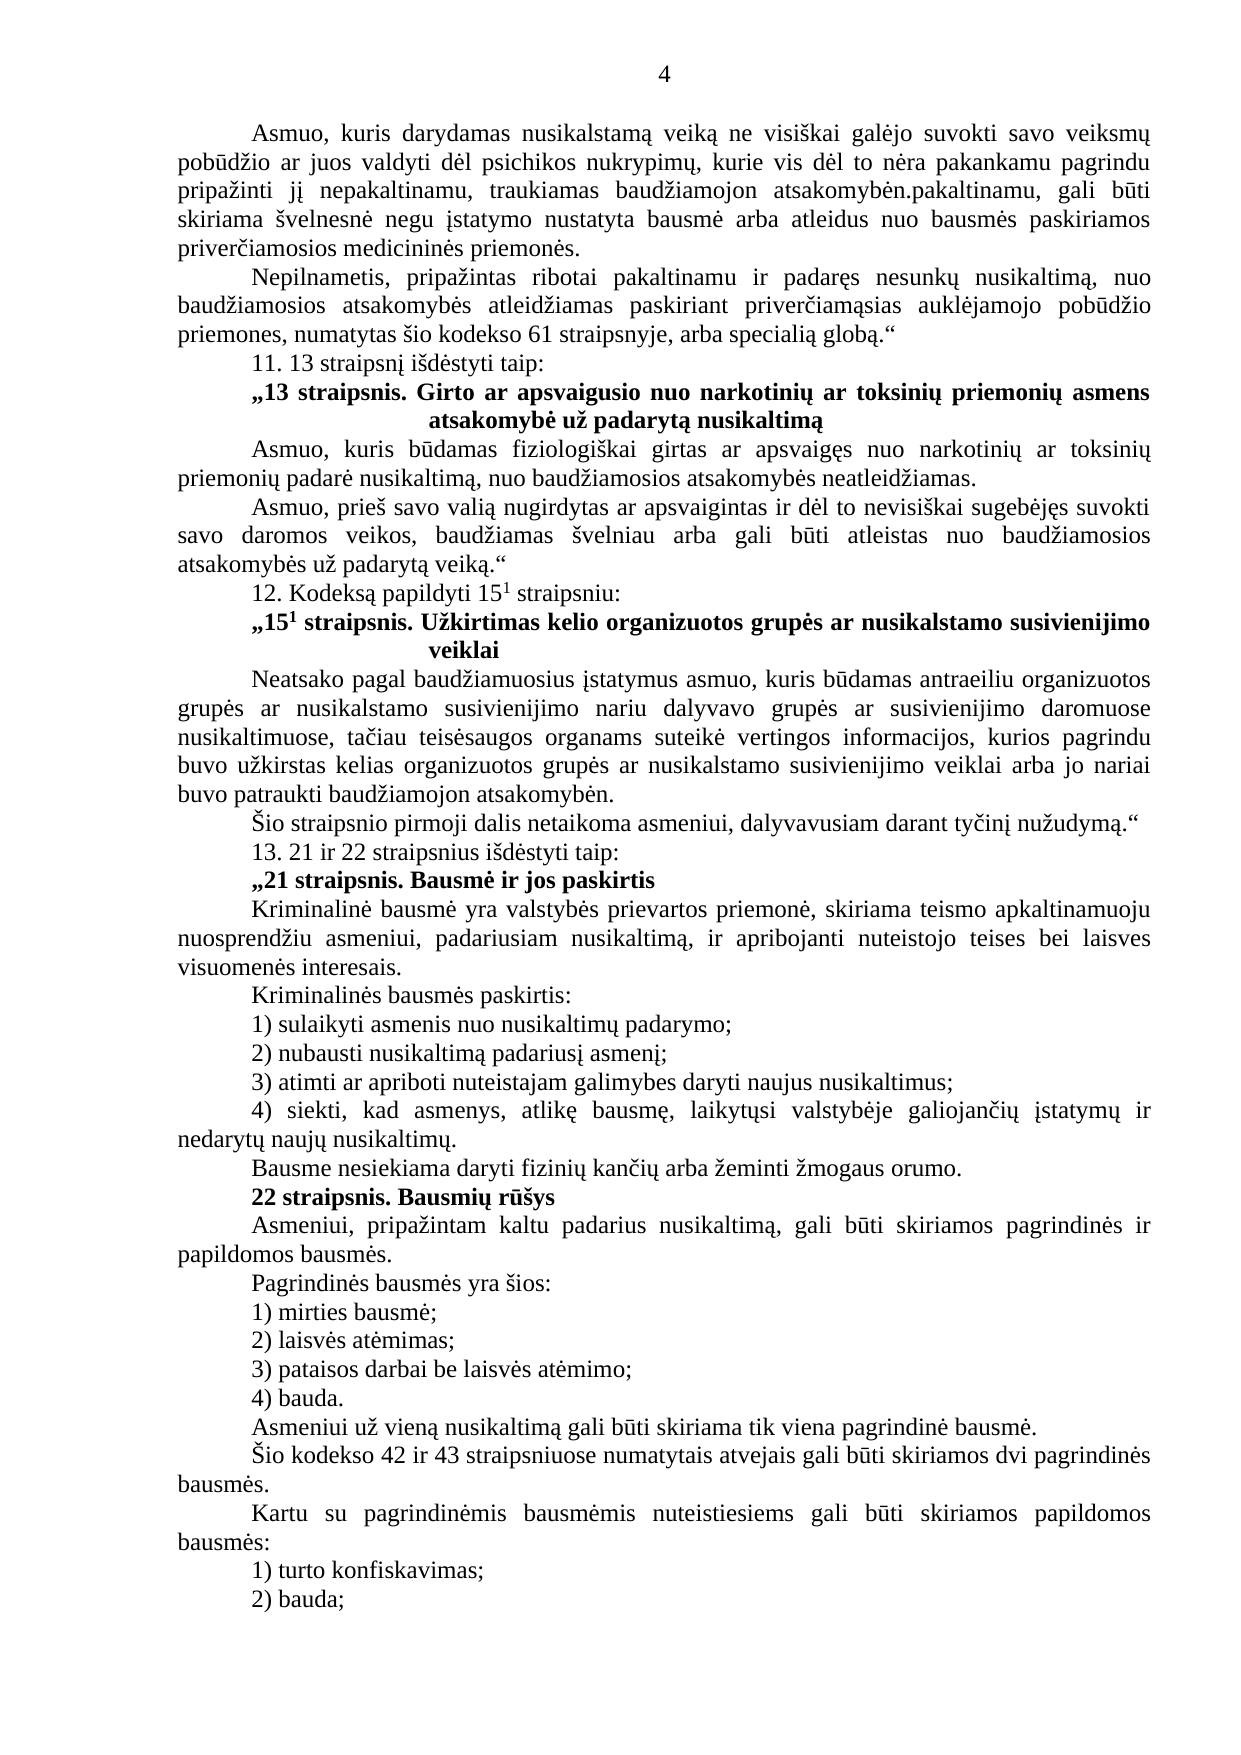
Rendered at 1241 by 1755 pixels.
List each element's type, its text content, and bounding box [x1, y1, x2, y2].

text 2) laisvės atėmimas; [177, 1326, 1152, 1354]
text Asmuo, kuris darydamas nusikalstamą veiką ne visiškai galėjo suvokti savo veiksmų pobūdžio ar juos valdyti dėl psichikos nukrypimų, kurie vis dėl to nėra pakankamu pagrindu pripažinti jį nepakaltinamu, traukiamas baudžiamojon atsakomybėn.pakaltinamu, gali būti skiriama švelnesnė negu įstatymo nustatyta bausmė arba atleidus nuo bausmės paskiriamos priverčiamosios medicininės priemonės. [177, 118, 1152, 262]
text Pagrindinės bausmės yra šios: [177, 1268, 1152, 1297]
text 12. Kodeksą papildyti 151 straipsniu: [177, 578, 1152, 607]
text 4) bauda. [177, 1383, 1152, 1412]
text 2) nubausti nusikaltimą padariusį asmenį; [177, 1038, 1152, 1067]
text 2) bauda; [177, 1584, 1152, 1613]
text 22 straipsnis. Bausmių rūšys [177, 1182, 1152, 1211]
text Šio straipsnio pirmoji dalis netaikoma asmeniui, dalyvavusiam darant tyčinį nužudymą.“ [177, 808, 1152, 837]
text 11. 13 straipsnį išdėstyti taip: [177, 348, 1152, 377]
text „13 straipsnis. Girto ar apsvaigusio nuo narkotinių ar toksinių priemonių asmens atsakomybė už padarytą nusikaltimą [251, 377, 1152, 434]
text Neatsako pagal baudžiamuosius įstatymus asmuo, kuris būdamas antraeiliu organizuotos grupės ar nusikalstamo susivienijimo nariu dalyvavo grupės ar susivienijimo daromuose nusikaltimuose, tačiau teisėsaugos organams suteikė vertingos informacijos, kurios pagrindu buvo užkirstas kelias organizuotos grupės ar nusikalstamo susivienijimo veiklai arba jo nariai buvo patraukti baudžiamojon atsakomybėn. [177, 664, 1152, 808]
text 1) mirties bausmė; [177, 1297, 1152, 1326]
text Kriminalinės bausmės paskirtis: [177, 981, 1152, 1009]
text 13. 21 ir 22 straipsnius išdėstyti taip: [177, 837, 1152, 866]
text „21 straipsnis. Bausmė ir jos paskirtis [177, 866, 1152, 894]
text Asmeniui už vieną nusikaltimą gali būti skiriama tik viena pagrindinė bausmė. [177, 1412, 1152, 1441]
text Nepilnametis, pripažintas ribotai pakaltinamu ir padaręs nesunkų nusikaltimą, nuo baudžiamosios atsakomybės atleidžiamas paskiriant priverčiamąsias auklėjamojo pobūdžio priemones, numatytas šio kodekso 61 straipsnyje, arba specialią globą.“ [177, 262, 1152, 348]
text Kartu su pagrindinėmis bausmėmis nuteistiesiems gali būti skiriamos papildomos bausmės: [177, 1498, 1152, 1556]
text 1) turto konfiskavimas; [177, 1556, 1152, 1584]
text 3) atimti ar apriboti nuteistajam galimybes daryti naujus nusikaltimus; [177, 1067, 1152, 1096]
text Šio kodekso 42 ir 43 straipsniuose numatytais atvejais gali būti skiriamos dvi pagrindinės bausmės. [177, 1441, 1152, 1498]
text Bausme nesiekiama daryti fizinių kančių arba žeminti žmogaus orumo. [177, 1153, 1152, 1182]
text 4) siekti, kad asmenys, atlikę bausmę, laikytųsi valstybėje galiojančių įstatymų ir nedarytų naujų nusikaltimų. [177, 1096, 1152, 1153]
text 3) pataisos darbai be laisvės atėmimo; [177, 1354, 1152, 1383]
text Kriminalinė bausmė yra valstybės prievartos priemonė, skiriama teismo apkaltinamuoju nuosprendžiu asmeniui, padariusiam nusikaltimą, ir apribojanti nuteistojo teises bei laisves visuomenės interesais. [177, 894, 1152, 981]
text „151 straipsnis. Užkirtimas kelio organizuotos grupės ar nusikalstamo susivienijimo veiklai [251, 607, 1152, 664]
text Asmuo, prieš savo valią nugirdytas ar apsvaigintas ir dėl to nevisiškai sugebėjęs suvokti savo daromos veikos, baudžiamas švelniau arba gali būti atleistas nuo baudžiamosios atsakomybės už padarytą veiką.“ [177, 492, 1152, 578]
text 1) sulaikyti asmenis nuo nusikaltimų padarymo; [177, 1009, 1152, 1038]
text Asmeniui, pripažintam kaltu padarius nusikaltimą, gali būti skiriamos pagrindinės ir papildomos bausmės. [177, 1211, 1152, 1268]
text Asmuo, kuris būdamas fiziologiškai girtas ar apsvaigęs nuo narkotinių ar toksinių priemonių padarė nusikaltimą, nuo baudžiamosios atsakomybės neatleidžiamas. [177, 434, 1152, 492]
